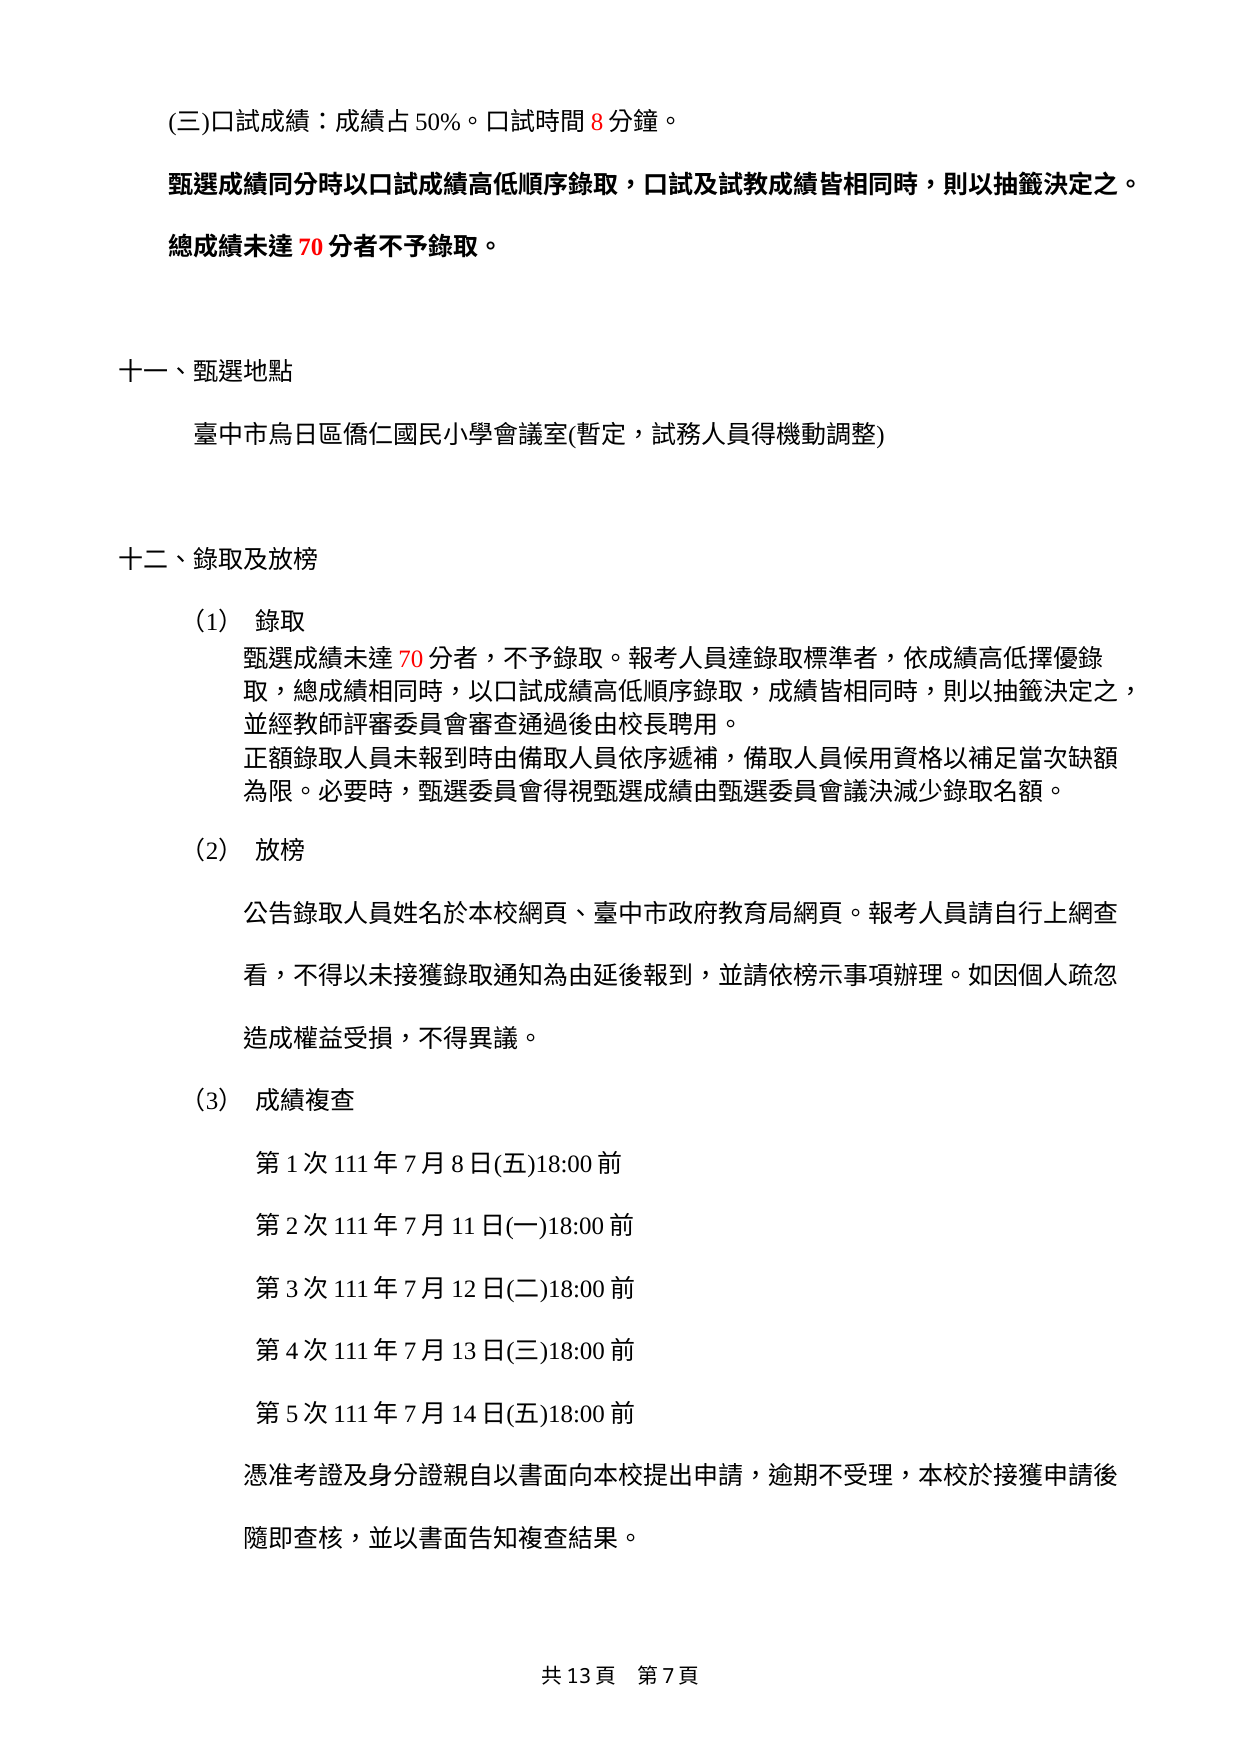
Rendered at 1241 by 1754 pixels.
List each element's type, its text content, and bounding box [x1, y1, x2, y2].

list 錄取 [181, 578, 1122, 641]
text 十二、錄取及放榜 [118, 516, 1122, 578]
text (三)口試成績：成績占50%。口試時間8分鐘。 [168, 78, 1122, 141]
text 甄選成績未達70分者，不予錄取。報考人員達錄取標準者，依成績高低擇優錄取，總成績相同時，以口試成績高低順序錄取，成績皆相同時，則以抽籤決定之，並經教師評審委員會審查通過後由校長聘用。 [243, 641, 1122, 741]
text 公告錄取人員姓名於本校網頁、臺中市政府教育局網頁。報考人員請自行上網查看，不得以未接獲錄取通知為由延後報到，並請依榜示事項辦理。如因個人疏忽造成權益受損，不得異議。 [243, 870, 1122, 1057]
text 第1次111年7月8日(五)18:00前 [256, 1120, 1122, 1182]
text 總成績未達70分者不予錄取。 [168, 203, 1122, 266]
text 第2次111年7月11日(一)18:00前 [256, 1182, 1122, 1245]
text 十一、甄選地點 [118, 328, 1122, 391]
text 正額錄取人員未報到時由備取人員依序遞補，備取人員候用資格以補足當次缺額為限。必要時，甄選委員會得視甄選成績由甄選委員會議決減少錄取名額。 [243, 741, 1122, 807]
text 憑准考證及身分證親自以書面向本校提出申請，逾期不受理，本校於接獲申請後隨即查核，並以書面告知複查結果。 [243, 1432, 1122, 1557]
text 第4次111年7月13日(三)18:00前 [256, 1307, 1122, 1370]
text 臺中市烏日區僑仁國民小學會議室(暫定，試務人員得機動調整) [193, 391, 1122, 453]
text 第3次111年7月12日(二)18:00前 [256, 1245, 1122, 1307]
list 放榜 [181, 807, 1122, 870]
text 甄選成績同分時以口試成績高低順序錄取，口試及試教成績皆相同時，則以抽籤決定之。 [168, 141, 1122, 203]
list 成績複查 [181, 1057, 1122, 1120]
text 第5次111年7月14日(五)18:00前 [256, 1370, 1122, 1432]
